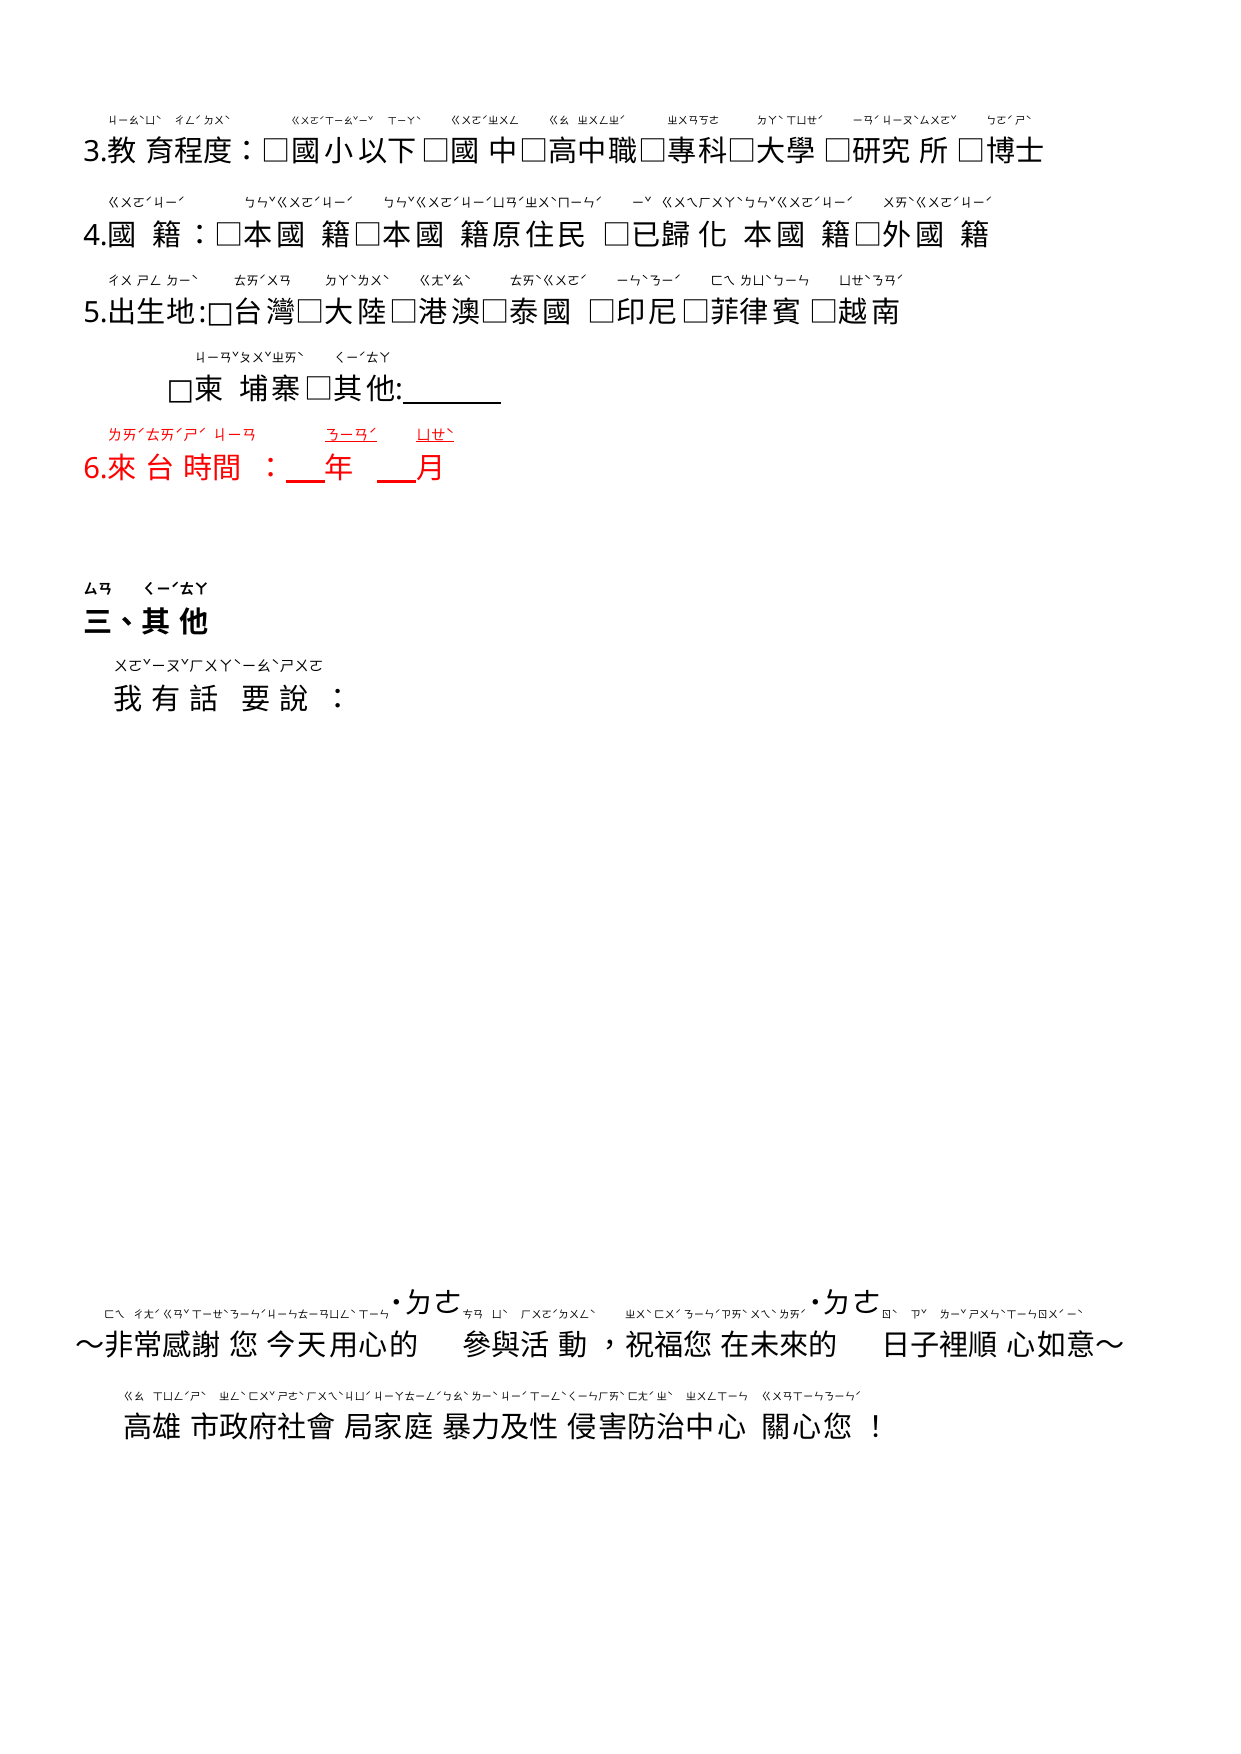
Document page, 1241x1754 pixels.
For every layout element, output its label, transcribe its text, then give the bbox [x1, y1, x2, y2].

text 高ㄍㄠ雄ㄒㄩㄥˊ市ㄕˋ政ㄓㄥˋ府ㄈㄨˇ社ㄕㄜˋ會ㄏㄨㄟˋ局ㄐㄩˊ家ㄐㄧㄚ庭ㄊㄧㄥˊ暴ㄅㄠˋ力ㄌㄧˋ及ㄐㄧˊ性ㄒㄧㄥˋ侵ㄑㄧㄣ害ㄏㄞˋ防ㄈㄤˊ治ㄓˋ中ㄓㄨㄥ心ㄒㄧㄣ 關ㄍㄨㄢ心ㄒㄧㄣ您ㄋㄧㄣˊ！ [100, 1380, 1152, 1455]
text 3.教ㄐㄧㄠˋ育ㄩˋ程ㄔㄥˊ度ㄉㄨˋ：□國ㄍㄨㄛˊ小ㄒㄧㄠˇ以ㄧˇ下ㄒㄧㄚˋ□國ㄍㄨㄛˊ中ㄓㄨㄥ□高ㄍㄠ中ㄓㄨㄥ職ㄓˊ□專ㄓㄨㄢ科ㄎㄜ□大ㄉㄚˋ學ㄒㄩㄝˊ□研ㄧㄢˊ究ㄐㄧㄡˋ所ㄙㄨㄛˇ□博ㄅㄛˊ士ㄕˋ [83, 104, 1152, 179]
text 三ㄙㄢ、其ㄑㄧˊ他ㄊㄚ [83, 572, 1152, 647]
text 5.出ㄔㄨ生ㄕㄥ地ㄉㄧˋ:□台ㄊㄞˊ灣ㄨㄢ□大ㄉㄚˋ陸ㄌㄨˋ□港ㄍㄤˇ澳ㄠˋ□泰ㄊㄞˋ國ㄍㄨㄛˊ□印ㄧㄣˋ尼ㄋㄧˊ□菲ㄈㄟ律ㄌㄩˋ賓ㄅㄧㄣ□越ㄩㄝˋ南ㄋㄢˊ [83, 263, 1152, 338]
text □柬ㄐㄧㄢˇ埔ㄆㄨˇ寨ㄓㄞˋ□其ㄑㄧˊ他ㄊㄚ: [83, 340, 1152, 415]
text 4.國ㄍㄨㄛˊ籍ㄐㄧˊ：□本ㄅㄣˇ國ㄍㄨㄛˊ籍ㄐㄧˊ□本ㄅㄣˇ國ㄍㄨㄛˊ籍ㄐㄧˊ原ㄩㄢˊ住ㄓㄨˋ民ㄇㄧㄣˊ□已ㄧˇ歸ㄍㄨㄟ化ㄏㄨㄚˋ本ㄅㄣˇ國ㄍㄨㄛˊ籍ㄐㄧˊ□外ㄨㄞˋ國ㄍㄨㄛˊ籍ㄐㄧˊ [83, 186, 1152, 261]
text ～非ㄈㄟ常ㄔㄤˊ感ㄍㄢˇ謝ㄒㄧㄝˋ您ㄋㄧㄣˊ今ㄐㄧㄣ天ㄊㄧㄢ用ㄩㄥˋ心ㄒㄧㄣ的˙ㄉㄜ參ㄘㄢ與ㄩˋ活ㄏㄨㄛˊ動ㄉㄨㄥˋ，祝ㄓㄨˋ福ㄈㄨˊ您ㄋㄧㄣˊ在ㄗㄞˋ未ㄨㄟˋ來ㄌㄞˊ的˙ㄉㄜ日ㄖˋ子ㄗˇ裡ㄌㄧˇ順ㄕㄨㄣˋ心ㄒㄧㄣ如ㄖㄨˊ意ㄧˋ～ [39, 1265, 1161, 1378]
text 6.來ㄌㄞˊ台ㄊㄞˊ時ㄕˊ間ㄐㄧㄢ： 年ㄋㄧㄢˊ 月ㄩㄝˋ [83, 417, 1152, 492]
text 我ㄨㄛˇ有ㄧㄡˇ話ㄏㄨㄚˋ要ㄧㄠˋ說ㄕㄨㄛ： [83, 649, 1152, 724]
